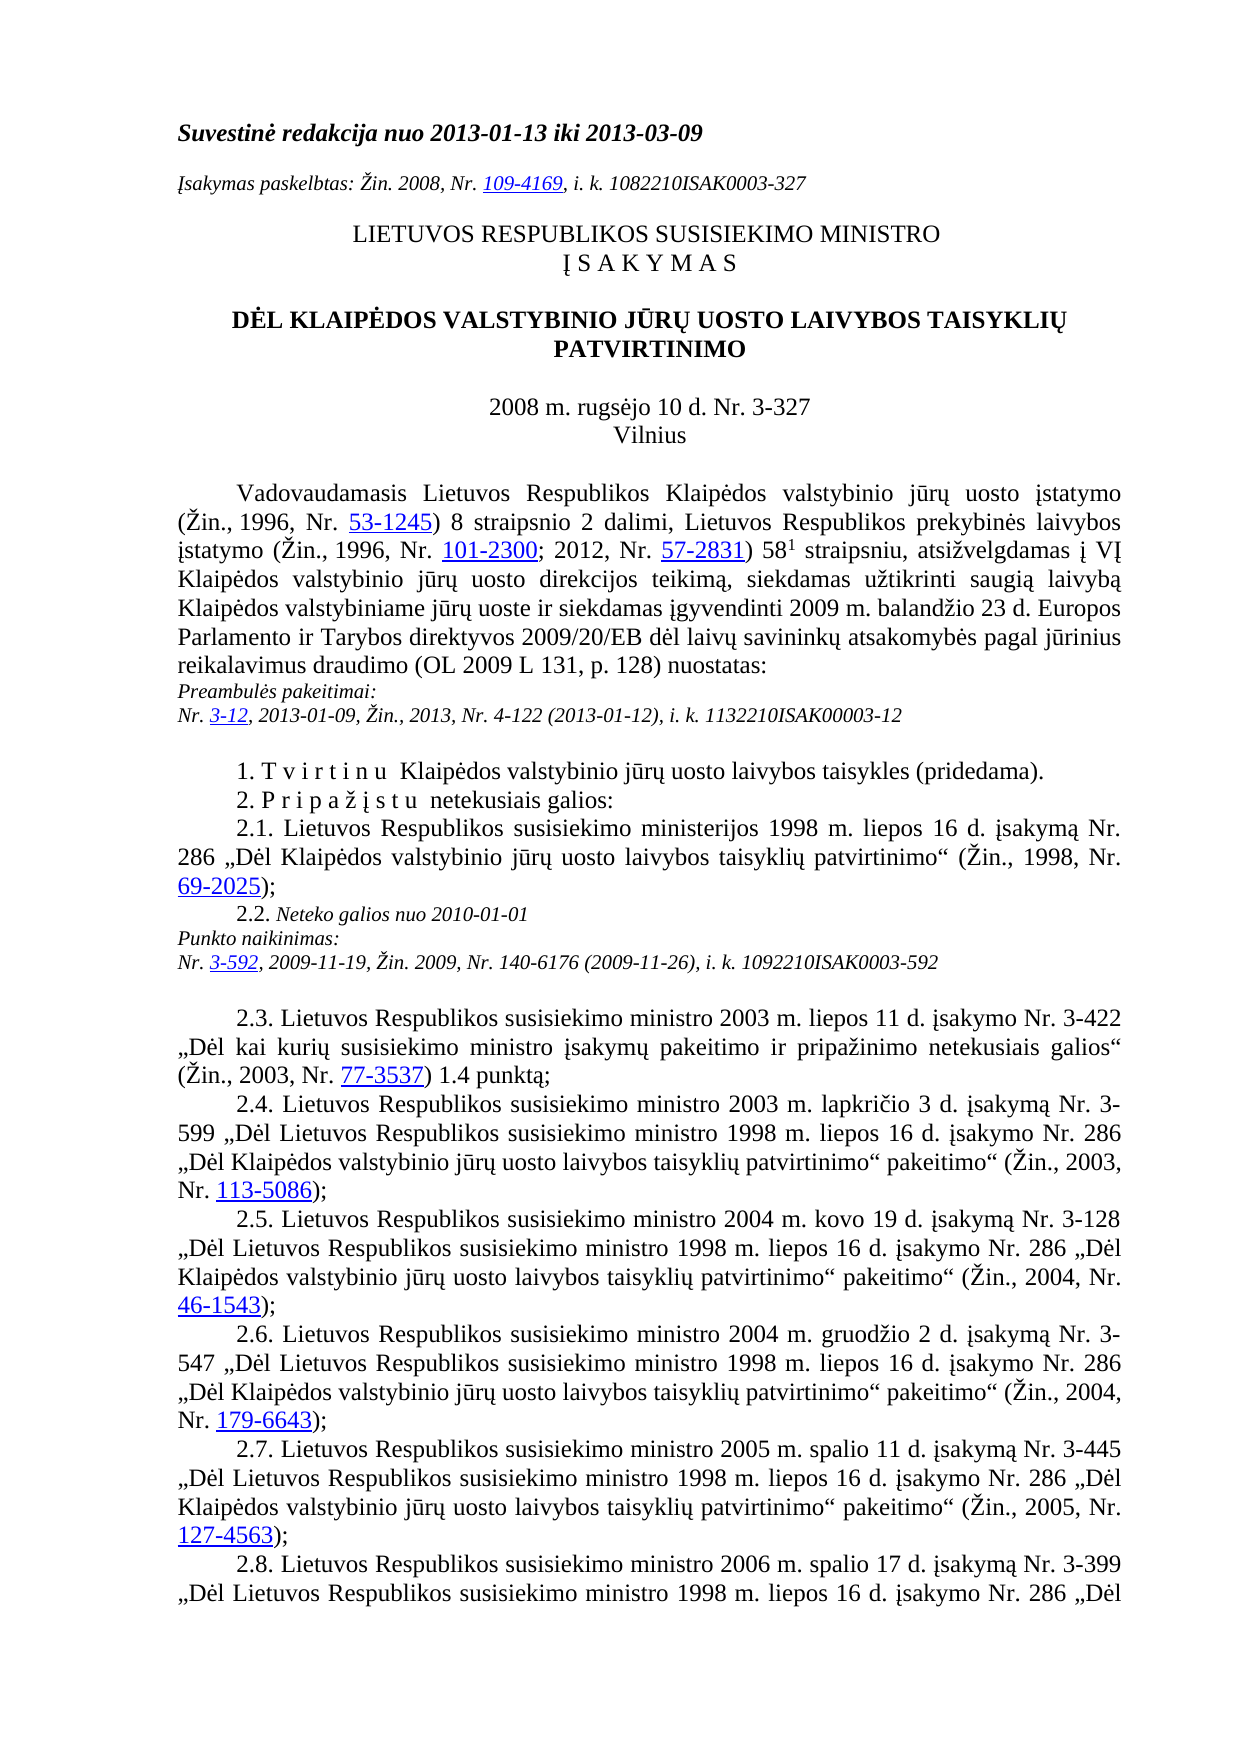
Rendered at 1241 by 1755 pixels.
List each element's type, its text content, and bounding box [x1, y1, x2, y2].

text Preambulės pakeitimai: [177, 679, 1122, 703]
text 1. Tvirtinu Klaipėdos valstybinio jūrų uosto laivybos taisykles (pridedama). [177, 756, 1122, 785]
text 2.5. Lietuvos Respublikos susisiekimo ministro 2004 m. kovo 19 d. įsakymą Nr. 3-128 „Dėl Lietuvos Respublikos susisiekimo ministro 1998 m. liepos 16 d. įsakymo Nr. 286 „Dėl Klaipėdos valstybinio jūrų uosto laivybos taisyklių patvirtinimo“ pakeitimo“ (Žin., 2004, Nr. 46-1543); [177, 1204, 1122, 1319]
text 2.2. Neteko galios nuo 2010-01-01 [177, 900, 1122, 926]
text Vilnius [177, 420, 1122, 449]
text Vadovaudamasis Lietuvos Respublikos Klaipėdos valstybinio jūrų uosto įstatymo (Žin., 1996, Nr. 53-1245) 8 straipsnio 2 dalimi, Lietuvos Respublikos prekybinės laivybos įstatymo (Žin., 1996, Nr. 101-2300; 2012, Nr. 57-2831) 581 straipsniu, atsižvelgdamas į VĮ Klaipėdos valstybinio jūrų uosto direkcijos teikimą, siekdamas užtikrinti saugią laivybą Klaipėdos valstybiniame jūrų uoste ir siekdamas įgyvendinti 2009 m. balandžio 23 d. Europos Parlamento ir Tarybos direktyvos 2009/20/EB dėl laivų savininkų atsakomybės pagal jūrinius reikalavimus draudimo (OL 2009 L 131, p. 128) nuostatas: [177, 478, 1122, 679]
text 2008 m. rugsėjo 10 d. Nr. 3-327 [177, 392, 1122, 420]
text LIETUVOS RESPUBLIKOS SUSISIEKIMO MINISTRO [177, 219, 1122, 248]
text 2.4. Lietuvos Respublikos susisiekimo ministro 2003 m. lapkričio 3 d. įsakymą Nr. 3-599 „Dėl Lietuvos Respublikos susisiekimo ministro 1998 m. liepos 16 d. įsakymo Nr. 286 „Dėl Klaipėdos valstybinio jūrų uosto laivybos taisyklių patvirtinimo“ pakeitimo“ (Žin., 2003, Nr. 113-5086); [177, 1089, 1122, 1204]
text Suvestinė redakcija nuo 2013-01-13 iki 2013-03-09 [177, 118, 1122, 147]
text ĮSAKYMAS [177, 248, 1122, 277]
text 2.6. Lietuvos Respublikos susisiekimo ministro 2004 m. gruodžio 2 d. įsakymą Nr. 3-547 „Dėl Lietuvos Respublikos susisiekimo ministro 1998 m. liepos 16 d. įsakymo Nr. 286 „Dėl Klaipėdos valstybinio jūrų uosto laivybos taisyklių patvirtinimo“ pakeitimo“ (Žin., 2004, Nr. 179-6643); [177, 1319, 1122, 1434]
text 2.8. Lietuvos Respublikos susisiekimo ministro 2006 m. spalio 17 d. įsakymą Nr. 3-399 „Dėl Lietuvos Respublikos susisiekimo ministro 1998 m. liepos 16 d. įsakymo Nr. 286 „Dėl [177, 1549, 1122, 1607]
text 2.3. Lietuvos Respublikos susisiekimo ministro 2003 m. liepos 11 d. įsakymo Nr. 3-422 „Dėl kai kurių susisiekimo ministro įsakymų pakeitimo ir pripažinimo netekusiais galios“ (Žin., 2003, Nr. 77-3537) 1.4 punktą; [177, 1003, 1122, 1089]
text 2.7. Lietuvos Respublikos susisiekimo ministro 2005 m. spalio 11 d. įsakymą Nr. 3-445 „Dėl Lietuvos Respublikos susisiekimo ministro 1998 m. liepos 16 d. įsakymo Nr. 286 „Dėl Klaipėdos valstybinio jūrų uosto laivybos taisyklių patvirtinimo“ pakeitimo“ (Žin., 2005, Nr. 127-4563); [177, 1434, 1122, 1549]
text 2. Pripažįstu netekusiais galios: [177, 785, 1122, 813]
text Nr. 3-592, 2009-11-19, Žin. 2009, Nr. 140-6176 (2009-11-26), i. k. 1092210ISAK0003-592 [177, 950, 1122, 974]
text Nr. 3-12, 2013-01-09, Žin., 2013, Nr. 4-122 (2013-01-12), i. k. 1132210ISAK00003-12 [177, 703, 1122, 727]
text 2.1. Lietuvos Respublikos susisiekimo ministerijos 1998 m. liepos 16 d. įsakymą Nr. 286 „Dėl Klaipėdos valstybinio jūrų uosto laivybos taisyklių patvirtinimo“ (Žin., 1998, Nr. 69-2025); [177, 813, 1122, 900]
text DĖL KLAIPĖDOS VALSTYBINIO JŪRŲ UOSTO LAIVYBOS TAISYKLIŲ PATVIRTINIMO [177, 305, 1122, 363]
text Įsakymas paskelbtas: Žin. 2008, Nr. 109-4169, i. k. 1082210ISAK0003-327 [177, 171, 1122, 195]
text Punkto naikinimas: [177, 926, 1122, 950]
